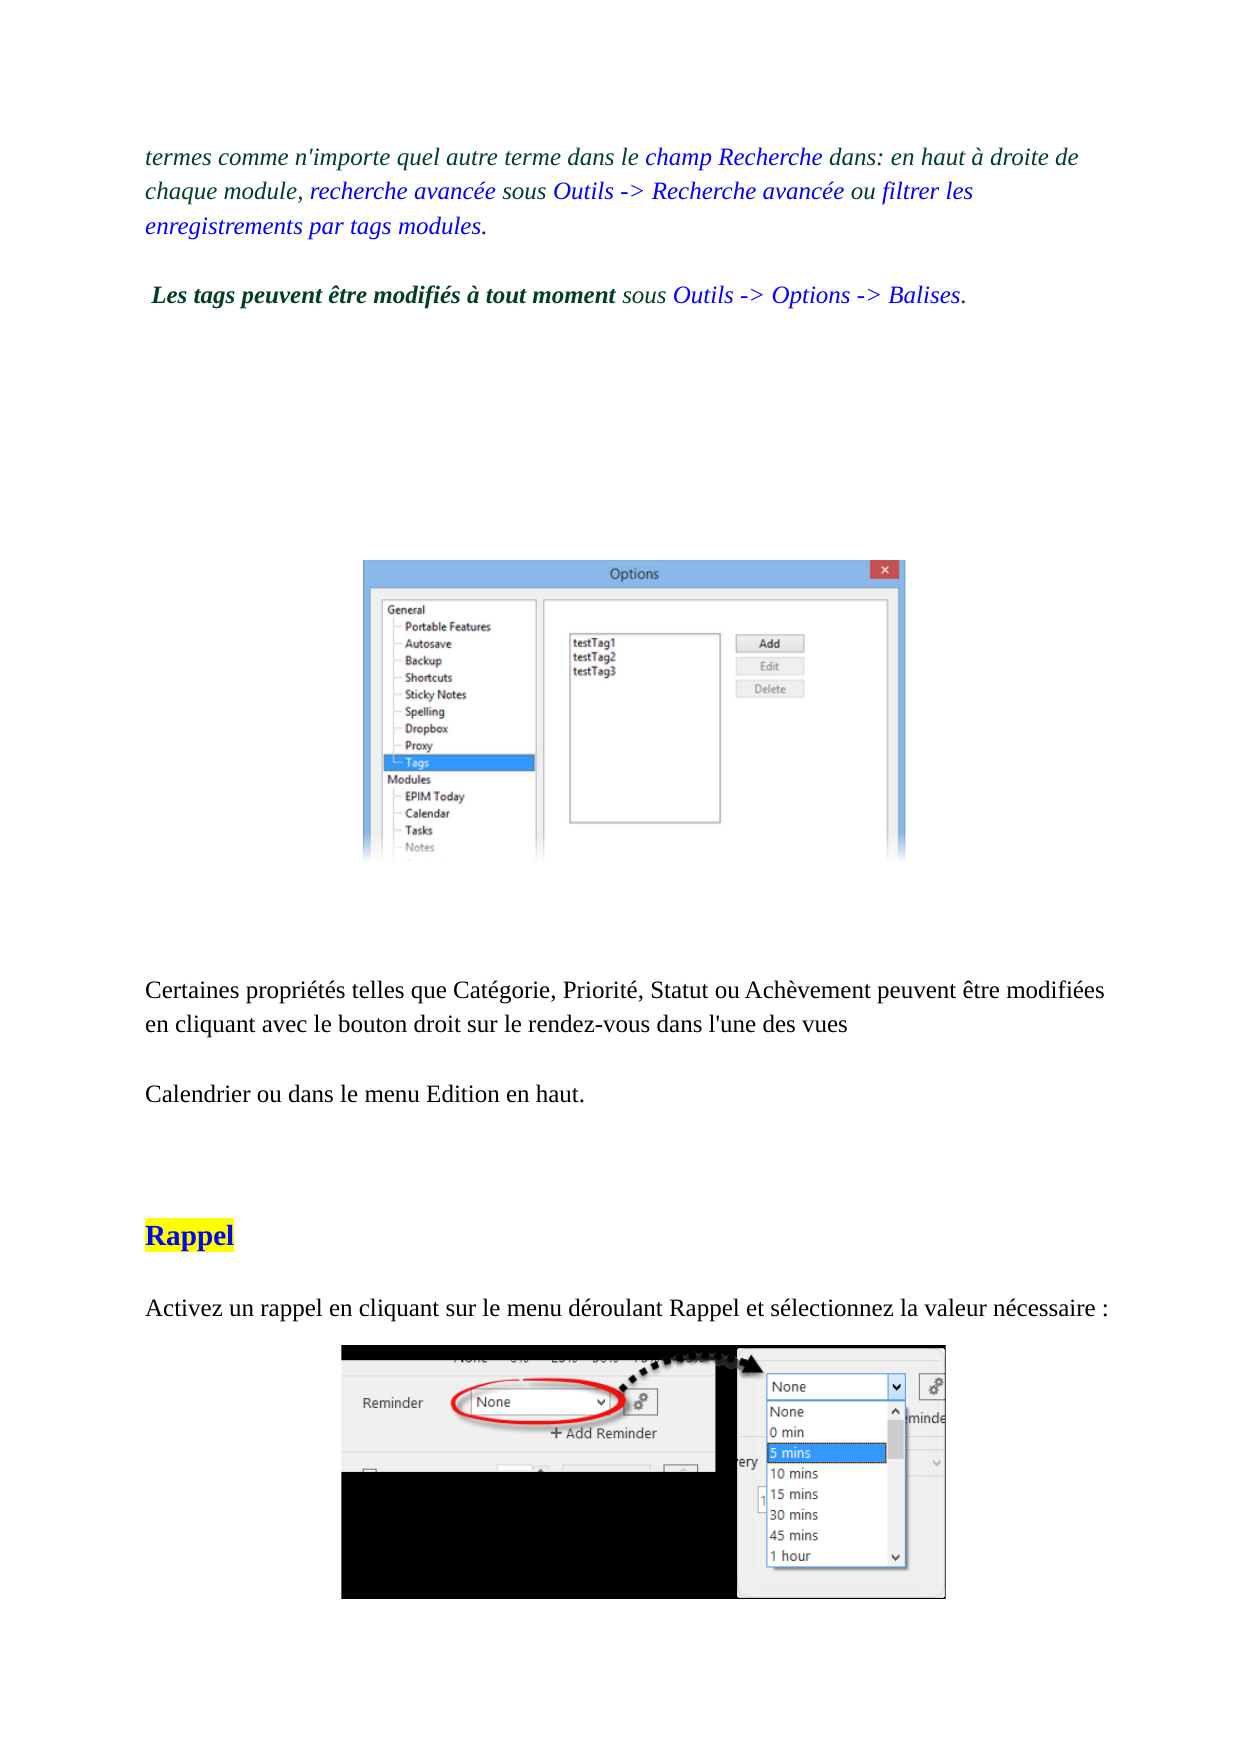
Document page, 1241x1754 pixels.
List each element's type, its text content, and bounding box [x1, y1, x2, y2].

table_header [118, 118, 1151, 1485]
picture [363, 560, 906, 863]
table_cell [118, 124, 145, 1478]
table_cell termes comme n'importe quel autre terme dans le champ Recherche dans: en haut à droite de chaque module, recherche avancée sous Outils -> Recherche avancée ou filtrer les enregistrements par tags modules. Les tags peuvent être modifiés à tout moment sous Outils -> Options -> Balises. Certaines propriétés telles que Catégorie, Priorité, Statut ou Achèvement peuvent être modifiées en cliquant avec le bouton droit sur le rendez-vous dans l'une des vues Calendrier ou dans le menu Edition en haut. Rappel Activez un rappel en cliquant sur le menu déroulant Rappel et sélectionnez la valeur nécessaire : [145, 124, 1142, 1478]
picture [341, 1345, 946, 1599]
